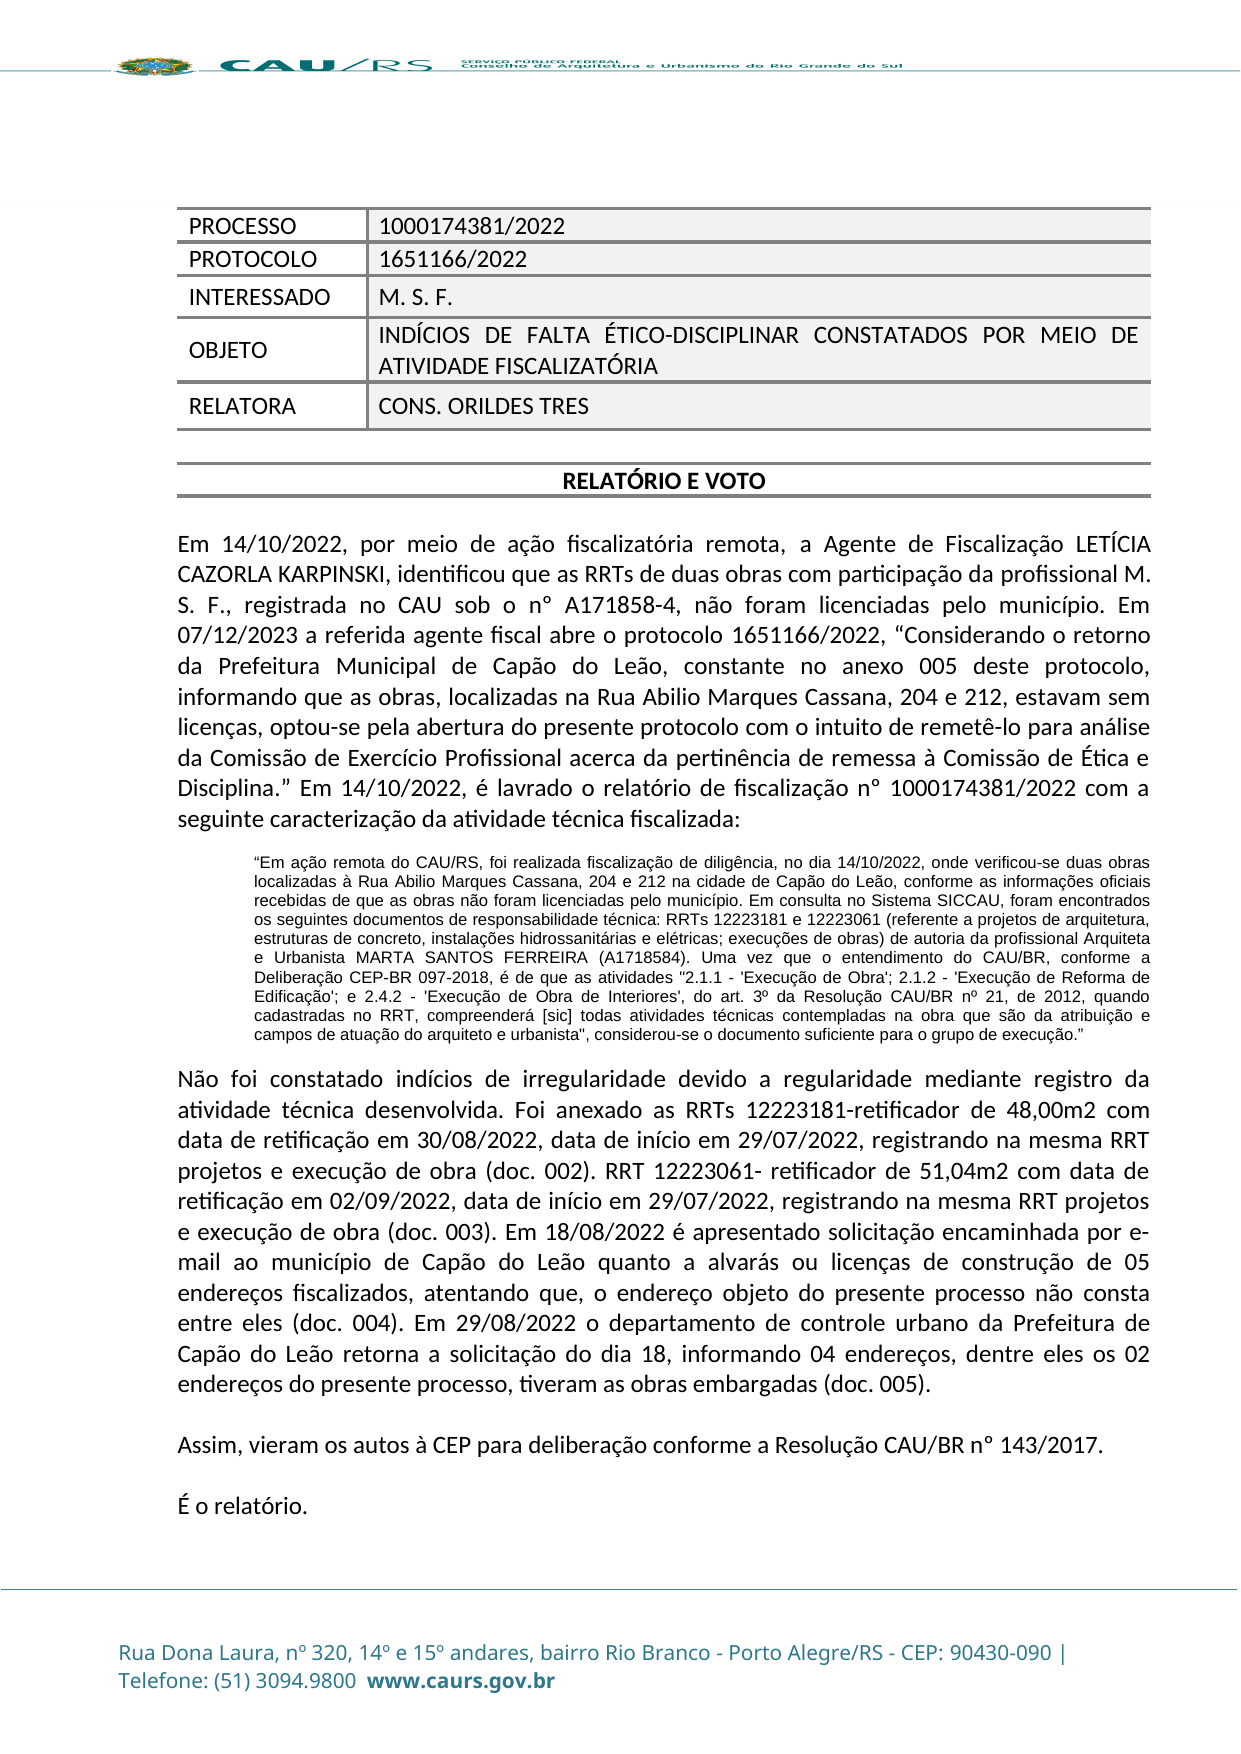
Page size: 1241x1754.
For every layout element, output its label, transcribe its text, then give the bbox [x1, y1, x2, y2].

table_cell 1651166/2022 [369, 244, 1151, 274]
table_cell PROTOCOLO [177, 244, 366, 274]
table_header RELATÓRIO E VOTO [177, 465, 1151, 494]
table_cell M. S. F. [369, 277, 1151, 316]
table_header PROCESSO [177, 210, 366, 240]
table_cell OBJETO [177, 319, 366, 380]
table_header 1000174381/2022 [369, 210, 1151, 240]
text “Em ação remota do CAU/RS, foi realizada fiscalização de diligência, no dia 14/10/2022, onde verificou-se duas obras localizadas à Rua Abilio Marques Cassana, 204 e 212 na cidade de Capão do Leão, conforme as informações oficiais recebidas de que as obras não foram licenciadas pelo município. Em consulta no Sistema SICCAU, foram encontrados os seguintes documentos de responsabilidade técnica: RRTs 12223181 e 12223061 (referente a projetos de arquitetura, estruturas de concreto, instalações hidrossanitárias e elétricas; execuções de obras) de autoria da profissional Arquiteta e Urbanista MARTA SANTOS FERREIRA (A1718584). Uma vez que o entendimento do CAU/BR, conforme a Deliberação CEP-BR 097-2018, é de que as atividades "2.1.1 - 'Execução de Obra'; 2.1.2 - 'Execução de Reforma de Edificação'; e 2.4.2 - 'Execução de Obra de Interiores', do art. 3º da Resolução CAU/BR nº 21, de 2012, quando cadastradas no RRT, compreenderá [sic] todas atividades técnicas contempladas na obra que são da atribuição e campos de atuação do arquiteto e urbanista", considerou-se o documento suficiente para o grupo de execução.” [254, 852, 1152, 1044]
text É o relatório. [177, 1491, 1152, 1521]
table_cell CONS. ORILDES TRES [369, 384, 1151, 428]
text Assim, vieram os autos à CEP para deliberação conforme a Resolução CAU/BR nº 143/2017. [177, 1429, 1152, 1460]
table_cell INDÍCIOS DE FALTA ÉTICO-DISCIPLINAR CONSTATADOS POR MEIO DE ATIVIDADE FISCALIZATÓRIA [369, 319, 1151, 380]
text Não foi constatado indícios de irregularidade devido a regularidade mediante registro da atividade técnica desenvolvida. Foi anexado as RRTs 12223181-retificador de 48,00m2 com data de retificação em 30/08/2022, data de início em 29/07/2022, registrando na mesma RRT projetos e execução de obra (doc. 002). RRT 12223061- retificador de 51,04m2 com data de retificação em 02/09/2022, data de início em 29/07/2022, registrando na mesma RRT projetos e execução de obra (doc. 003). Em 18/08/2022 é apresentado solicitação encaminhada por e-mail ao município de Capão do Leão quanto a alvarás ou licenças de construção de 05 endereços fiscalizados, atentando que, o endereço objeto do presente processo não consta entre eles (doc. 004). Em 29/08/2022 o departamento de controle urbano da Prefeitura de Capão do Leão retorna a solicitação do dia 18, informando 04 endereços, dentre eles os 02 endereços do presente processo, tiveram as obras embargadas (doc. 005). [177, 1063, 1152, 1399]
text Em 14/10/2022, por meio de ação fiscalizatória remota, a Agente de Fiscalização LETÍCIA CAZORLA KARPINSKI, identificou que as RRTs de duas obras com participação da profissional M. S. F., registrada no CAU sob o nº A171858-4, não foram licenciadas pelo município. Em 07/12/2023 a referida agente fiscal abre o protocolo 1651166/2022, “Considerando o retorno da Prefeitura Municipal de Capão do Leão, constante no anexo 005 deste protocolo, informando que as obras, localizadas na Rua Abilio Marques Cassana, 204 e 212, estavam sem licenças, optou-se pela abertura do presente protocolo com o intuito de remetê-lo para análise da Comissão de Exercício Profissional acerca da pertinência de remessa à Comissão de Ética e Disciplina.” Em 14/10/2022, é lavrado o relatório de fiscalização nº 1000174381/2022 com a seguinte caracterização da atividade técnica fiscalizada: [177, 528, 1152, 833]
table_cell RELATORA [177, 384, 366, 428]
table_cell INTERESSADO [177, 277, 366, 316]
